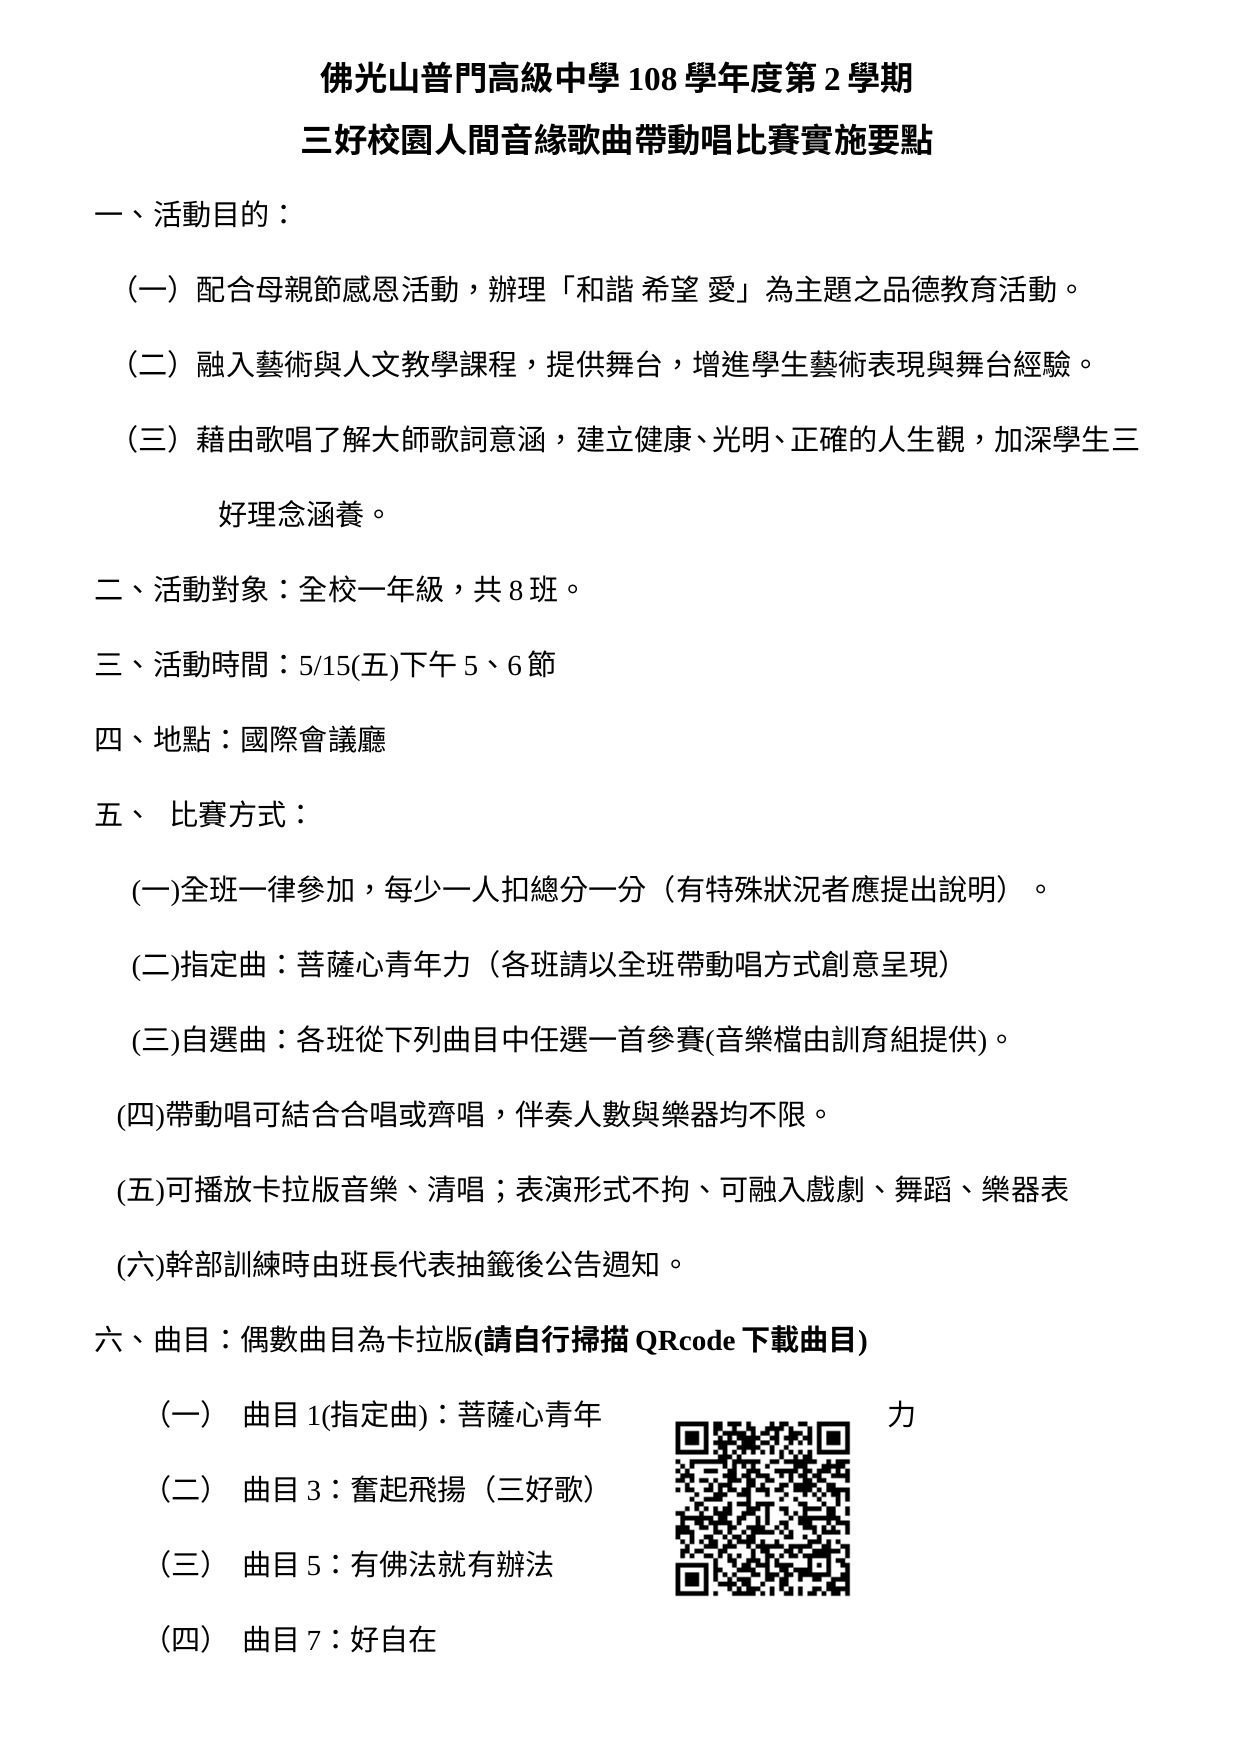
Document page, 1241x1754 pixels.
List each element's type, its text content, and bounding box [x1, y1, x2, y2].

text 二、活動對象：全校一年級，共8班。 [94, 550, 1140, 625]
text 三、活動時間：5/15(五)下午5、6節 [94, 625, 1140, 700]
text 六、曲目：偶數曲目為卡拉版(請自行掃描QRcode下載曲目) [94, 1300, 1140, 1375]
text (六)幹部訓練時由班長代表抽籤後公告週知。 [94, 1225, 1140, 1300]
text (三)自選曲：各班從下列曲目中任選一首參賽(音樂檔由訓育組提供)。 [124, 1000, 1140, 1075]
text (二)指定曲：菩薩心青年力（各班請以全班帶動唱方式創意呈現） [124, 925, 1140, 1000]
text (一)全班一律參加，每少一人扣總分一分（有特殊狀況者應提出說明）。 [124, 850, 1140, 925]
list 曲目3：奮起飛揚（三好歌） [142, 1450, 657, 1525]
text (五)可播放卡拉版音樂、清唱；表演形式不拘、可融入戲劇、舞蹈、樂器表 [94, 1150, 1140, 1225]
text 四、地點：國際會議廳 [94, 700, 1140, 775]
text (四)帶動唱可結合合唱或齊唱，伴奏人數與樂器均不限。 [94, 1075, 1140, 1150]
text 三好校園人間音緣歌曲帶動唱比賽實施要點 [94, 100, 1140, 175]
text （一）配合母親節感恩活動，辦理「和諧 希望 愛」為主題之品德教育活動。 [94, 250, 1140, 325]
list 曲目5：有佛法就有辦法 [142, 1525, 657, 1600]
text 一、活動目的： [94, 175, 1140, 250]
list [869, 1450, 1140, 1525]
text 佛光山普門高級中學108學年度第2學期 [94, 52, 1140, 100]
text （三）藉由歌唱了解大師歌詞意涵，建立健康、光明、正確的人生觀，加深學生三好理念涵養。 [94, 400, 1140, 550]
picture [657, 1404, 869, 1614]
list 比賽方式： [94, 775, 1140, 850]
list 曲目1(指定曲)：菩薩心青年力 [142, 1375, 1140, 1450]
list [869, 1525, 1140, 1600]
text （二）融入藝術與人文教學課程，提供舞台，增進學生藝術表現與舞台經驗。 [94, 325, 1140, 400]
list 曲目7：好自在 [142, 1600, 1140, 1675]
